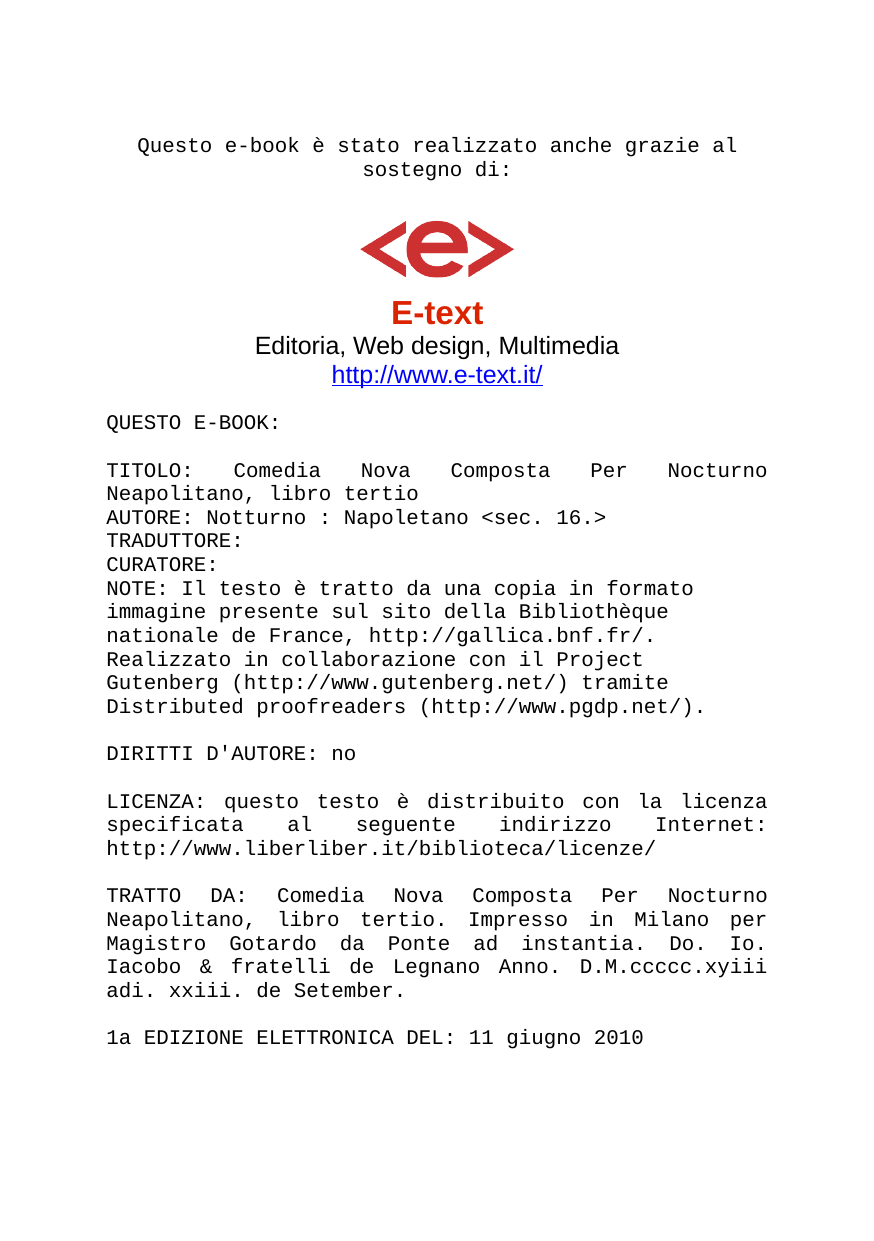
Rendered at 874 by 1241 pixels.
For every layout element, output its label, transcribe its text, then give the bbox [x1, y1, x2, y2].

picture [359, 220, 515, 278]
text E-text [106, 293, 768, 331]
text Editoria, Web design, Multimedia [106, 331, 768, 360]
text QUESTO E-BOOK: [106, 412, 768, 436]
text TRADUTTORE: [106, 531, 768, 554]
text DIRITTI D'AUTORE: no [106, 743, 768, 767]
text NOTE: Il testo è tratto da una copia in formato immagine presente sul sito della Bibliothèque nationale de France, http://gallica.bnf.fr/. [106, 578, 768, 649]
text http://www.e-text.it/ [106, 360, 768, 389]
text 1a EDIZIONE ELETTRONICA DEL: 11 giugno 2010 [106, 1027, 768, 1051]
text Questo e-book è stato realizzato anche grazie al sostegno di: [106, 135, 768, 182]
text TRATTO DA: Comedia Nova Composta Per Nocturno Neapolitano, libro tertio. Impresso in Milano per Magistro Gotardo da Ponte ad instantia. Do. Io. Iacobo & fratelli de Legnano Anno. D.M.ccccc.xyiii adi. xxiii. de Setember. [106, 885, 768, 1003]
text LICENZA: questo testo è distribuito con la licenza specificata al seguente indirizzo Internet: http://www.liberliber.it/biblioteca/licenze/ [106, 791, 768, 862]
text AUTORE: Notturno : Napoletano <sec. 16.> [106, 507, 768, 531]
text CURATORE: [106, 554, 768, 578]
text TITOLO: Comedia Nova Composta Per Nocturno Neapolitano, libro tertio [106, 459, 768, 507]
text Realizzato in collaborazione con il Project Gutenberg (http://www.gutenberg.net/) tramite Distributed proofreaders (http://www.pgdp.net/). [106, 649, 768, 720]
